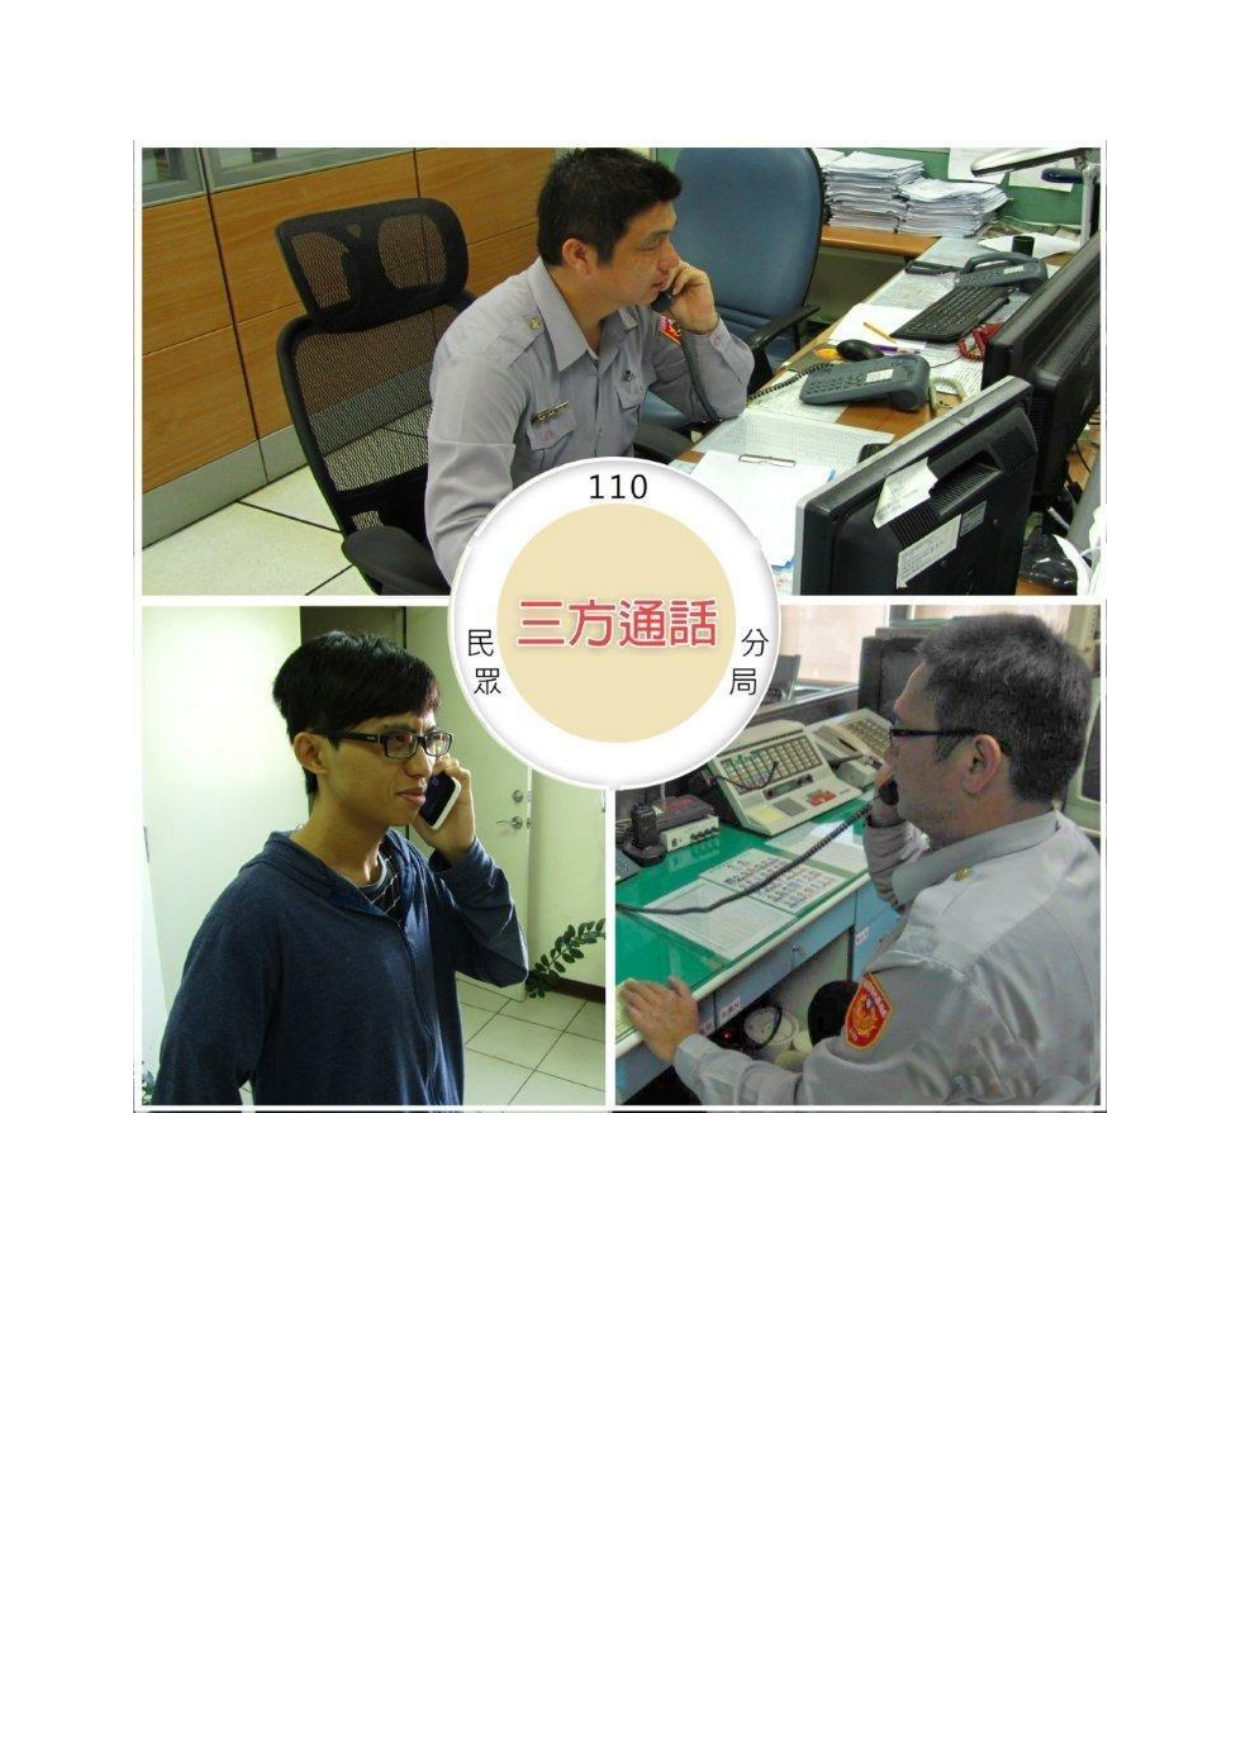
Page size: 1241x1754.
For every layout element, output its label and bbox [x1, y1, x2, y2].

picture [133, 140, 1107, 1113]
